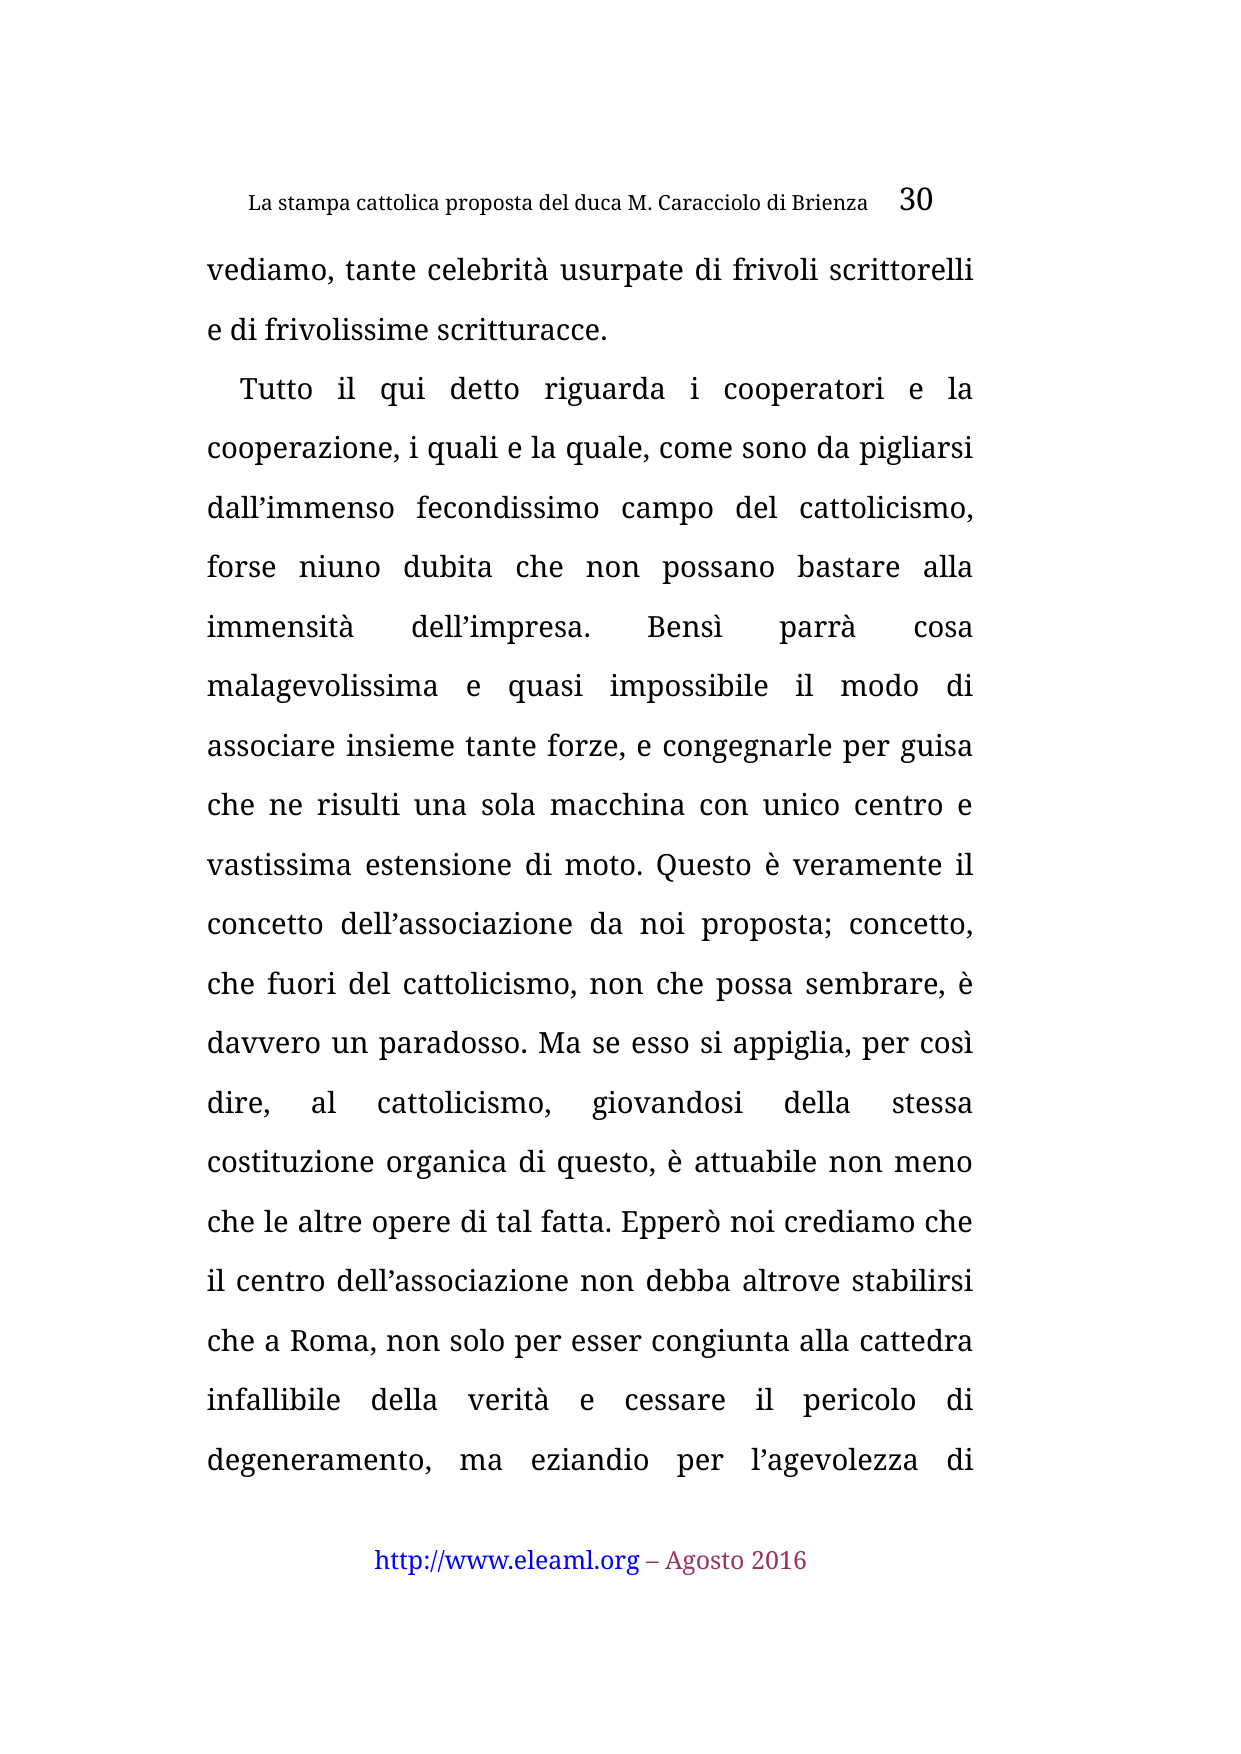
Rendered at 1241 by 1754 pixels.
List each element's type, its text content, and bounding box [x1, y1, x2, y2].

text Tutto il qui detto riguarda i cooperatori e la cooperazione, i quali e la quale, come sono da pigliarsi dall’immenso fecondissimo campo del cattolicismo, forse niuno dubita che non possano bastare alla immensità dell’impresa. Bensì parrà cosa malagevolissima e quasi impossibile il modo di associare insieme tante forze, e congegnarle per guisa che ne risulti una sola macchina con unico centro e vastissima estensione di moto. Questo è veramente il concetto dell’associazione da noi proposta; concetto, che fuori del cattolicismo, non che possa sembrare, è davvero un paradosso. Ma se esso si appiglia, per così dire, al cattolicismo, giovandosi della stessa costituzione organica di questo, è attuabile non meno che le altre opere di tal fatta. Epperò noi crediamo che il centro dell’associazione non debba altrove stabilirsi che a Roma, non solo per esser congiunta alla cattedra infallibile della verità e cessare il pericolo di degeneramento, ma eziandio per l’agevolezza di [207, 368, 974, 1478]
list vediamo, tante celebrità usurpate di frivoli scrittorelli e di frivolissime scritturacce. [207, 249, 974, 348]
